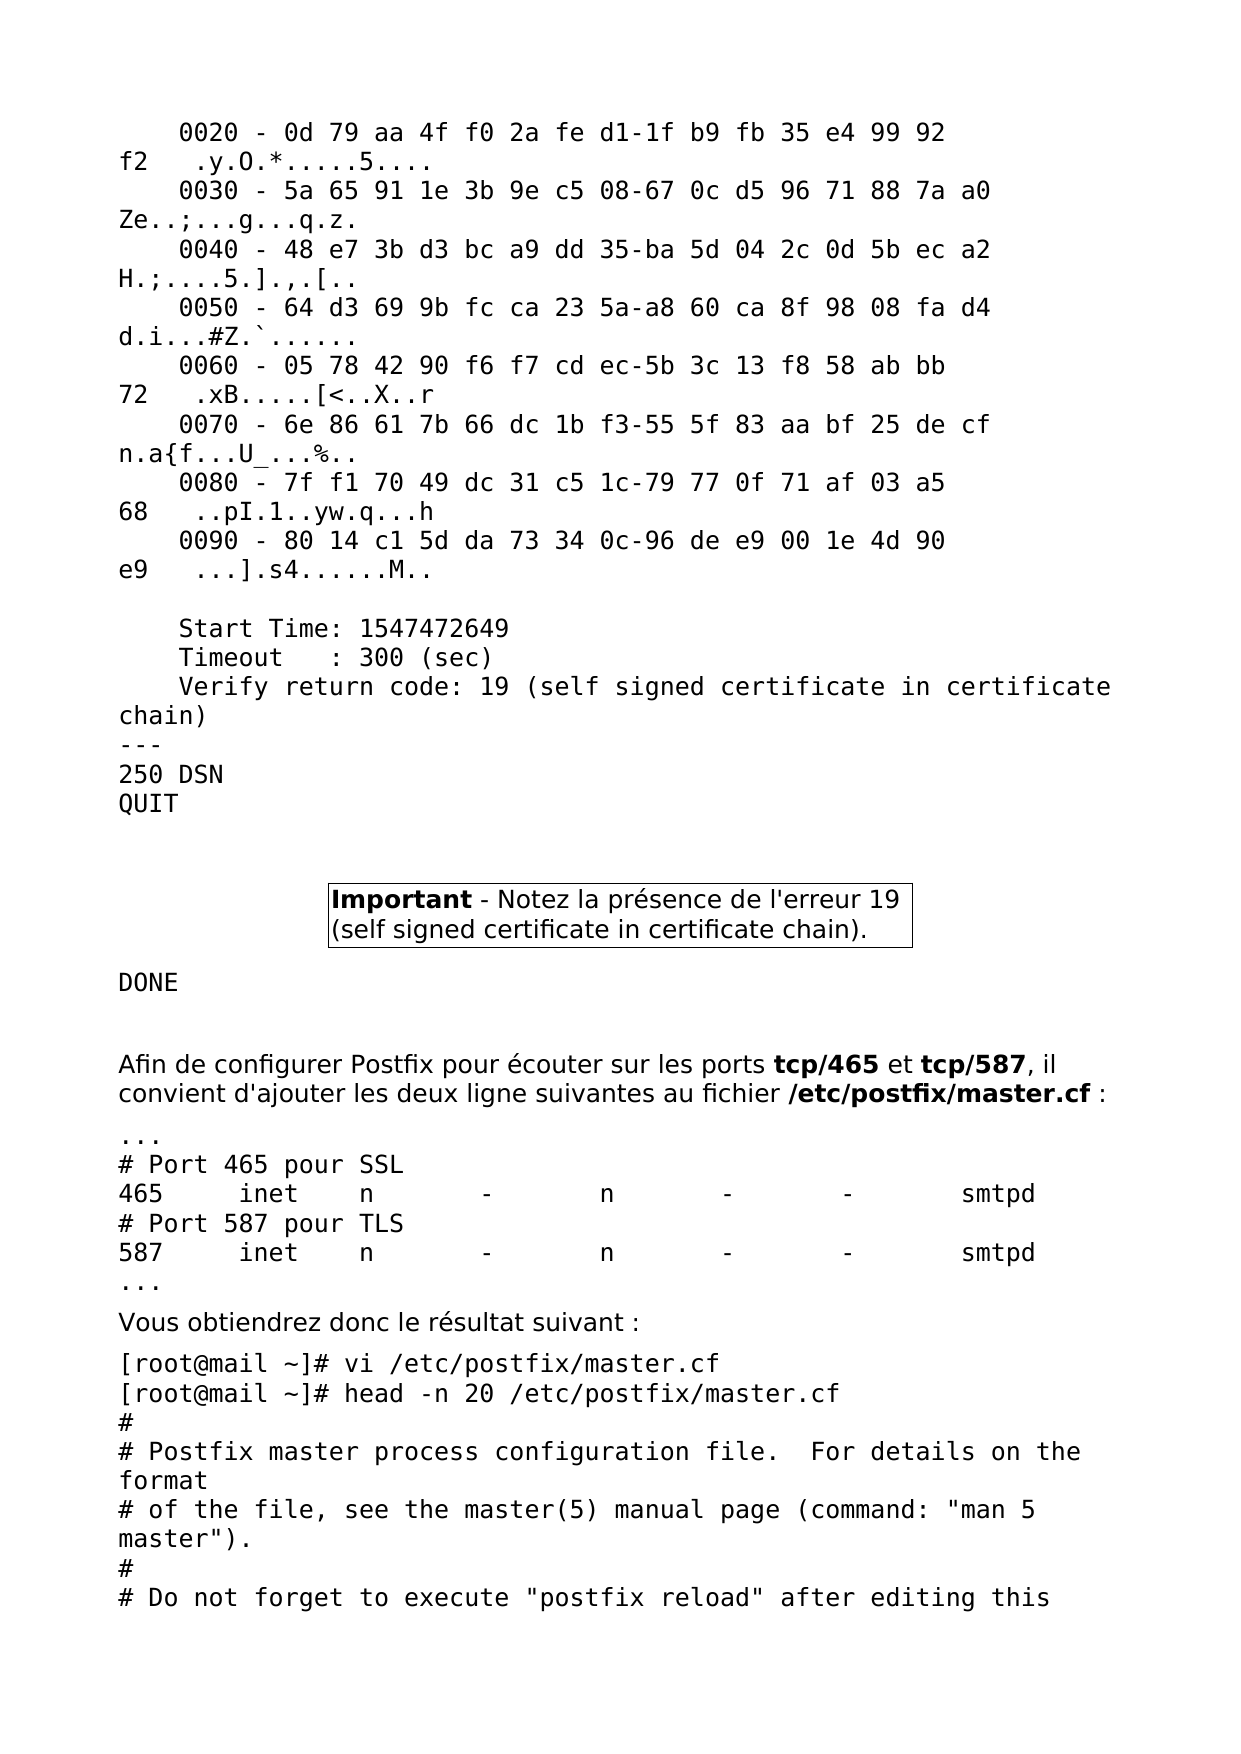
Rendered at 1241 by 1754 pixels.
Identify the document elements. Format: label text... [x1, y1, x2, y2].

text Afin de configurer Postfix pour écouter sur les ports tcp/465 et tcp/587, il convient d'ajouter les deux ligne suivantes au fichier /etc/postfix/master.cf : [118, 1050, 1122, 1109]
text 0020 - 0d 79 aa 4f f0 2a fe d1-1f b9 fb 35 e4 99 92 f2 .y.O.*.....5.... 0030 - 5a 65 91 1e 3b 9e c5 08-67 0c d5 96 71 88 7a a0 Ze..;...g...q.z. 0040 - 48 e7 3b d3 bc a9 dd 35-ba 5d 04 2c 0d 5b ec a2 H.;....5.].,.[.. 0050 - 64 d3 69 9b fc ca 23 5a-a8 60 ca 8f 98 08 fa d4 d.i...#Z.`...... 0060 - 05 78 42 90 f6 f7 cd ec-5b 3c 13 f8 58 ab bb 72 .xB.....[<..X..r 0070 - 6e 86 61 7b 66 dc 1b f3-55 5f 83 aa bf 25 de cf n.a{f...U_...%.. 0080 - 7f f1 70 49 dc 31 c5 1c-79 77 0f 71 af 03 a5 68 ..pI.1..yw.q...h 0090 - 80 14 c1 5d da 73 34 0c-96 de e9 00 1e 4d 90 e9 ...].s4......M.. Start Time: 1547472649 Timeout : 300 (sec) Verify return code: 19 (self signed certificate in certificate chain) --- 250 DSN QUIT DONE [118, 118, 1122, 997]
text Vous obtiendrez donc le résultat suivant : [118, 1308, 1122, 1337]
table_header Important - Notez la présence de l'erreur 19 (self signed certificate in certificate chain). [329, 884, 912, 947]
text [root@mail ~]# vi /etc/postfix/master.cf [root@mail ~]# head -n 20 /etc/postfix/master.cf # # Postfix master process configuration file. For details on the format # of the file, see the master(5) manual page (command: "man 5 master"). # # Do not forget to execute "postfix reload" after editing this [118, 1350, 1122, 1612]
text ... # Port 465 pour SSL 465 inet n - n - - smtpd # Port 587 pour TLS 587 inet n - n - - smtpd ... [118, 1121, 1122, 1296]
